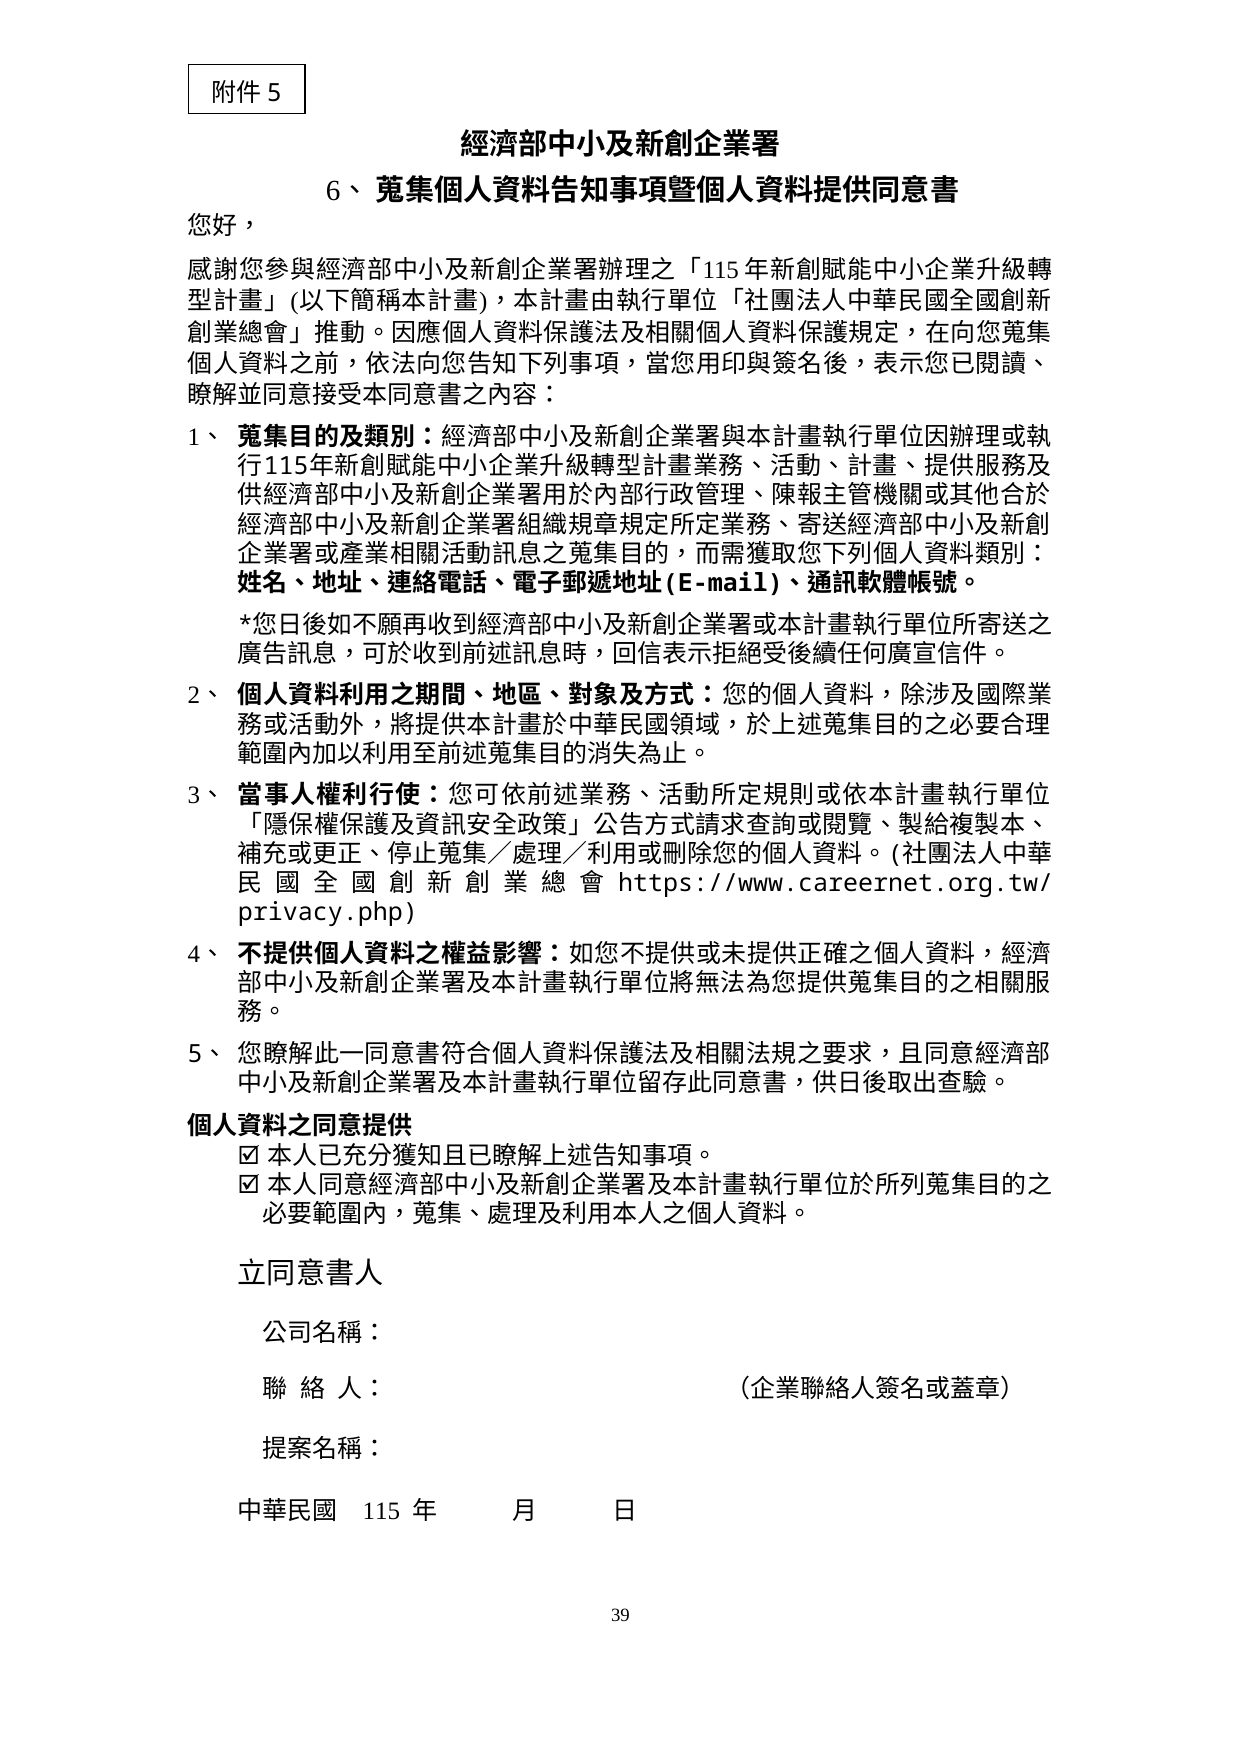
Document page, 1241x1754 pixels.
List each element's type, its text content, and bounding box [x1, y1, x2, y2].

list 您瞭解此一同意書符合個人資料保護法及相關法規之要求，且同意經濟部中小及新創企業署及本計畫執行單位留存此同意書，供日後取出查驗。 [187, 1039, 1053, 1097]
text 立同意書人 [237, 1253, 1053, 1291]
text 感謝您參與經濟部中小及新創企業署辦理之「115年新創賦能中小企業升級轉型計畫」(以下簡稱本計畫)，本計畫由執行單位「社團法人中華民國全國創新創業總會」推動。因應個人資料保護法及相關個人資料保護規定，在向您蒐集個人資料之前，依法向您告知下列事項，當您用印與簽名後，表示您已閱讀、瞭解並同意接受本同意書之內容： [187, 253, 1053, 410]
list 當事人權利行使：您可依前述業務、活動所定規則或依本計畫執行單位「隱保權保護及資訊安全政策」公告方式請求查詢或閱覽、製給複製本、補充或更正、停止蒐集／處理／利用或刪除您的個人資料。(社團法人中華民國全國創新創業總會https://www.careernet.org.tw/privacy.php) [187, 781, 1053, 926]
text 提案名稱： [262, 1428, 1053, 1465]
text 聯 絡 人： （企業聯絡人簽名或蓋章） [262, 1372, 1053, 1403]
list 不提供個人資料之權益影響：如您不提供或未提供正確之個人資料，經濟部中小及新創企業署及本計畫執行單位將無法為您提供蒐集目的之相關服務。 [187, 939, 1053, 1026]
text  本人已充分獲知且已瞭解上述告知事項。 [237, 1141, 1053, 1170]
list 蒐集目的及類別：經濟部中小及新創企業署與本計畫執行單位因辦理或執行115年新創賦能中小企業升級轉型計畫業務、活動、計畫、提供服務及供經濟部中小及新創企業署用於內部行政管理、陳報主管機關或其他合於經濟部中小及新創企業署組織規章規定所定業務、寄送經濟部中小及新創企業署或產業相關活動訊息之蒐集目的，而需獲取您下列個人資料類別：姓名、地址、連絡電話、電子郵遞地址(E-mail)、通訊軟體帳號。 [187, 422, 1053, 597]
list 個人資料利用之期間、地區、對象及方式：您的個人資料，除涉及國際業務或活動外，將提供本計畫於中華民國領域，於上述蒐集目的之必要合理範圍內加以利用至前述蒐集目的消失為止。 [187, 681, 1053, 768]
text *您日後如不願再收到經濟部中小及新創企業署或本計畫執行單位所寄送之廣告訊息，可於收到前述訊息時，回信表示拒絕受後續任何廣宣信件。 [238, 610, 1053, 668]
text 附件5 [204, 72, 289, 105]
text 個人資料之同意提供 [187, 1110, 1053, 1141]
subtitle [189, 65, 304, 113]
subtitle 蒐集個人資料告知事項曁個人資料提供同意書 [232, 164, 1053, 210]
text 公司名稱： [262, 1316, 1053, 1347]
subtitle 經濟部中小及新創企業署 [187, 118, 1053, 164]
text 您好， [187, 210, 1053, 241]
text 中華民國 115 年 月 日 [237, 1490, 1053, 1527]
text  本人同意經濟部中小及新創企業署及本計畫執行單位於所列蒐集目的之必要範圍內，蒐集、處理及利用本人之個人資料。 [237, 1170, 1053, 1228]
